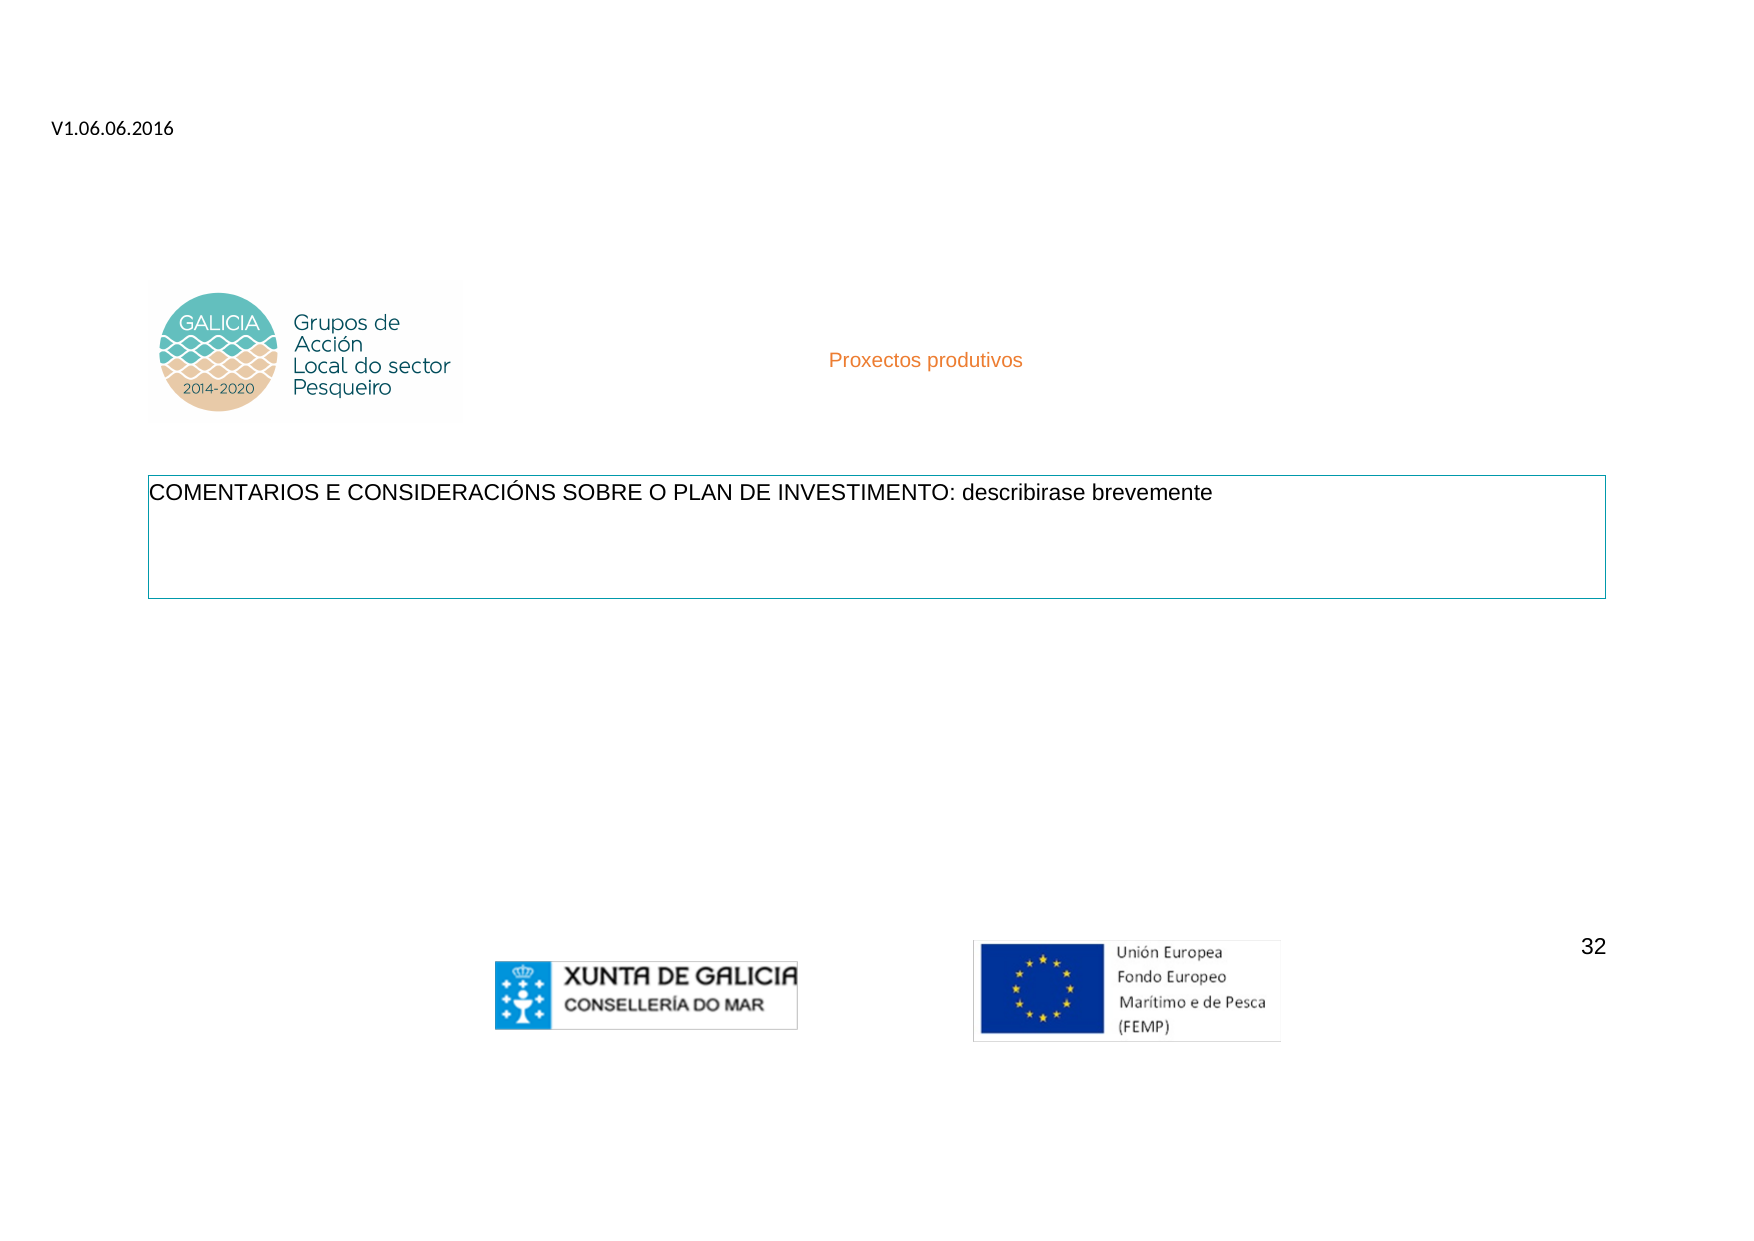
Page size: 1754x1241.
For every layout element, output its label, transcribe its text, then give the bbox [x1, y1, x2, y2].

text COMENTARIOS E CONSIDERACIÓNS SOBRE O PLAN DE INVESTIMENTO: describirase brevemente [149, 476, 1605, 505]
